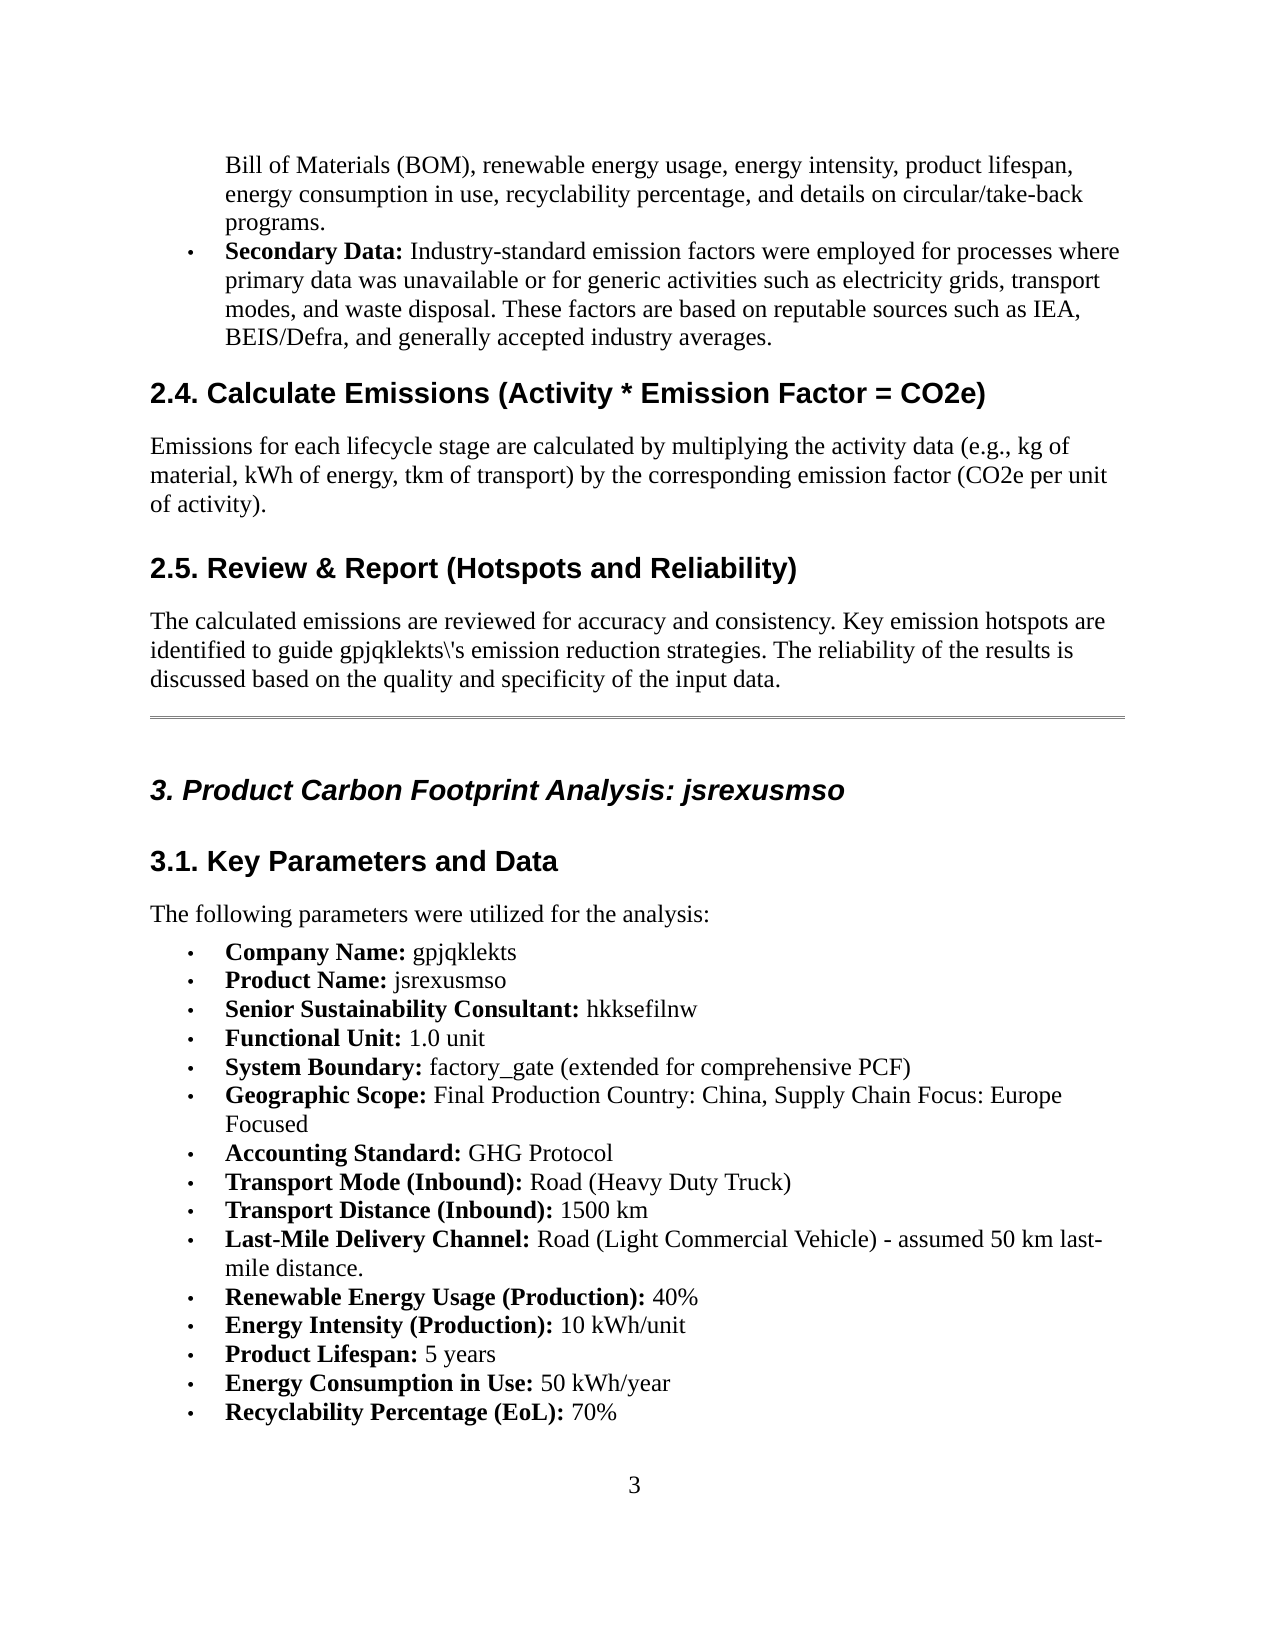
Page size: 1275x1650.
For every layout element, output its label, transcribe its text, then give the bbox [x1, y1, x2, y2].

subtitle 2.5. Review & Report (Hotspots and Reliability) [150, 551, 1125, 585]
subtitle 3.1. Key Parameters and Data [150, 844, 1125, 877]
list Renewable Energy Usage (Production): 40% [187, 1282, 1125, 1310]
list Accounting Standard: GHG Protocol [187, 1138, 1125, 1167]
list Secondary Data: Industry-standard emission factors were employed for processes where primary data was unavailable or for generic activities such as electricity grids, transport modes, and waste disposal. These factors are based on reputable sources such as IEA, BEIS/Defra, and generally accepted industry averages. [187, 236, 1125, 351]
list Product Lifespan: 5 years [187, 1339, 1125, 1368]
subtitle 2.4. Calculate Emissions (Activity * Emission Factor = CO2e) [150, 376, 1125, 410]
subtitle 3. Product Carbon Footprint Analysis: jsrexusmso [150, 773, 1125, 806]
list Bill of Materials (BOM), renewable energy usage, energy intensity, product lifespan, energy consumption in use, recyclability percentage, and details on circular/take-back programs. [187, 150, 1125, 236]
list Transport Mode (Inbound): Road (Heavy Duty Truck) [187, 1167, 1125, 1195]
list System Boundary: factory_gate (extended for comprehensive PCF) [187, 1052, 1125, 1080]
list Functional Unit: 1.0 unit [187, 1023, 1125, 1052]
list Geographic Scope: Final Production Country: China, Supply Chain Focus: Europe Focused [187, 1080, 1125, 1138]
list Recyclability Percentage (EoL): 70% [187, 1397, 1125, 1425]
list Product Name: jsrexusmso [187, 965, 1125, 994]
text The following parameters were utilized for the analysis: [150, 899, 1125, 928]
text The calculated emissions are reviewed for accuracy and consistency. Key emission hotspots are identified to guide gpjqklekts\'s emission reduction strategies. The reliability of the results is discussed based on the quality and specificity of the input data. [150, 606, 1125, 693]
list Company Name: gpjqklekts [187, 937, 1125, 965]
list Transport Distance (Inbound): 1500 km [187, 1195, 1125, 1224]
list Senior Sustainability Consultant: hkksefilnw [187, 994, 1125, 1023]
text Emissions for each lifecycle stage are calculated by multiplying the activity data (e.g., kg of material, kWh of energy, tkm of transport) by the corresponding emission factor (CO2e per unit of activity). [150, 431, 1125, 517]
list Energy Consumption in Use: 50 kWh/year [187, 1368, 1125, 1397]
list Energy Intensity (Production): 10 kWh/unit [187, 1310, 1125, 1339]
list Last-Mile Delivery Channel: Road (Light Commercial Vehicle) - assumed 50 km last-mile distance. [187, 1224, 1125, 1282]
